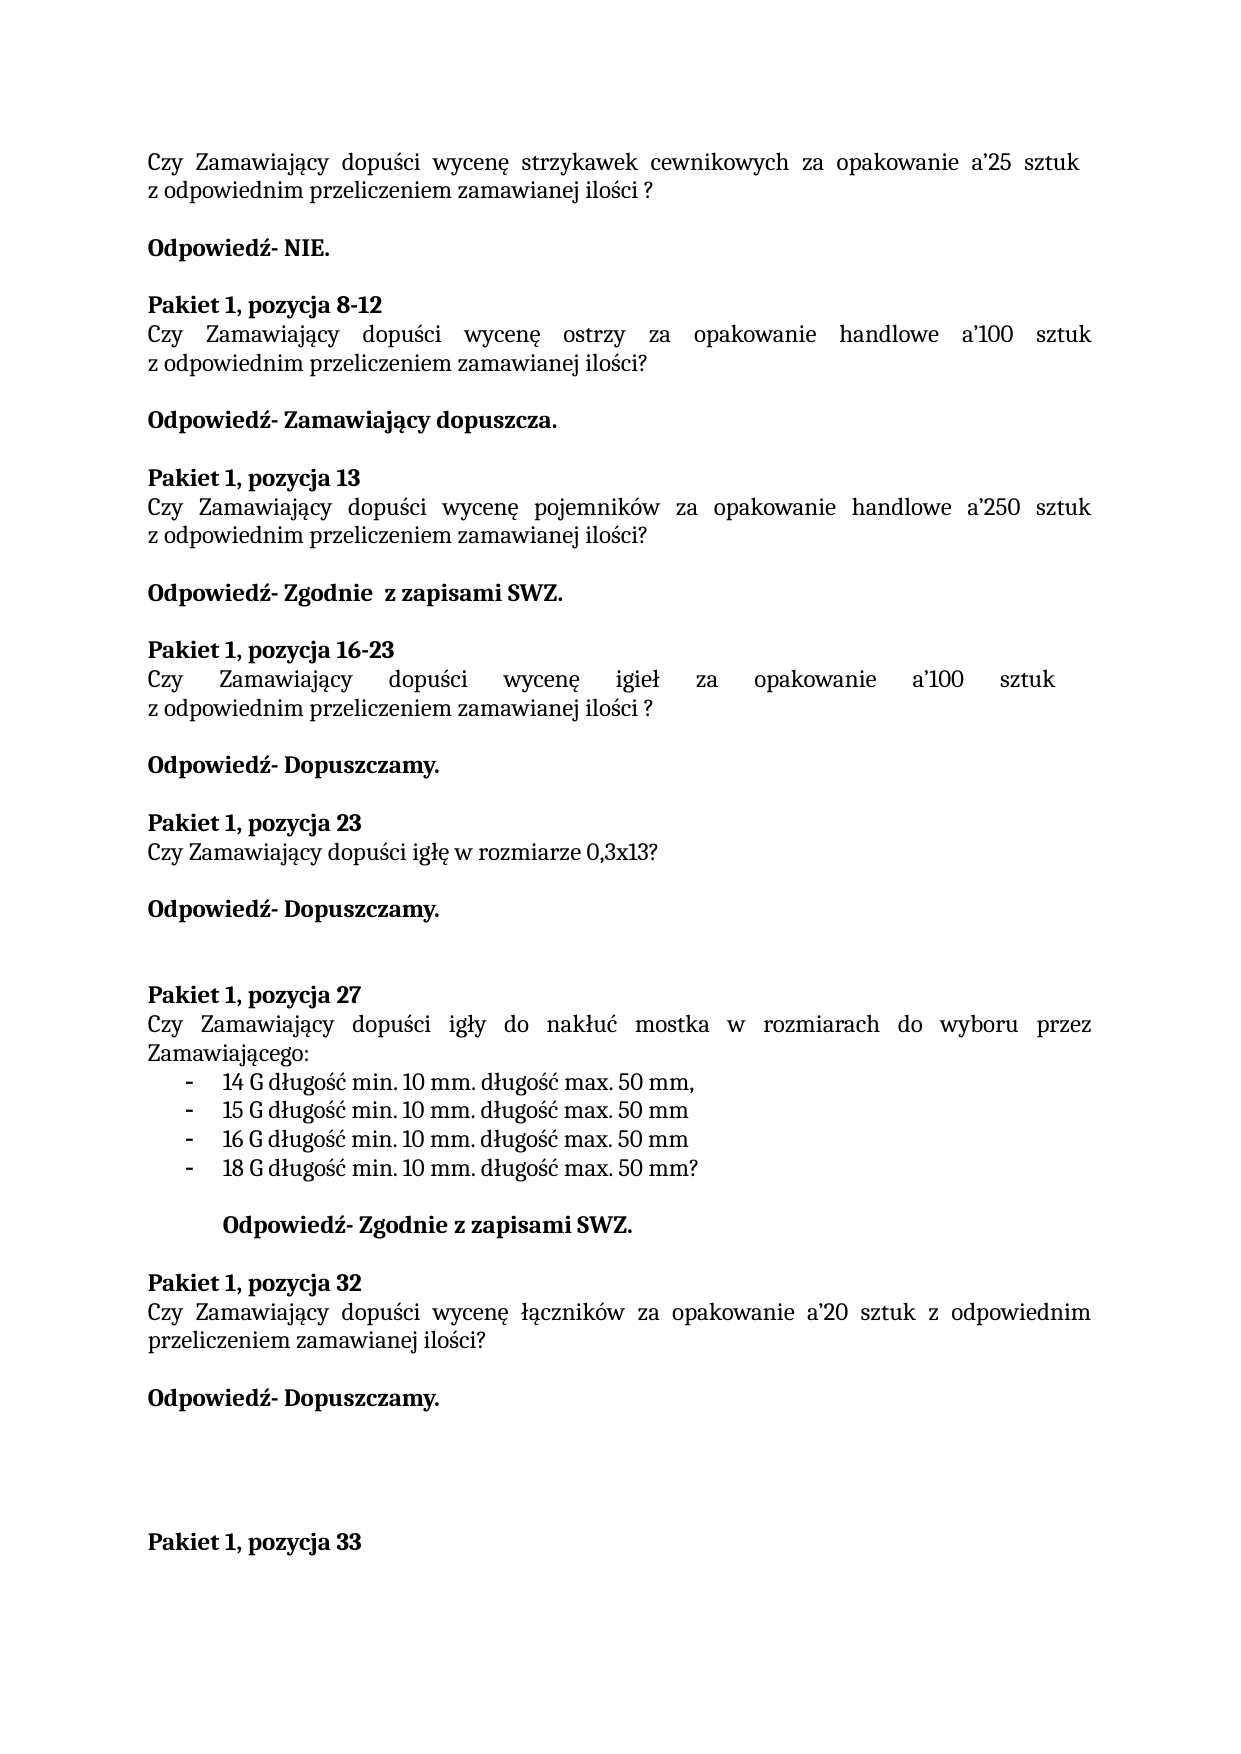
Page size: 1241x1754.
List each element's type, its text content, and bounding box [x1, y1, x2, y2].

text Odpowiedź- Zamawiający dopuszcza. [148, 406, 1093, 435]
list 15 G długość min. 10 mm. długość max. 50 mm [185, 1096, 1093, 1125]
list 16 G długość min. 10 mm. długość max. 50 mm [185, 1125, 1093, 1154]
list 18 G długość min. 10 mm. długość max. 50 mm? [185, 1154, 1093, 1183]
text Pakiet 1, pozycja 23 [148, 809, 1093, 838]
text Pakiet 1, pozycja 33 [148, 1528, 1093, 1556]
text Pakiet 1, pozycja 13 [148, 464, 1093, 493]
list Odpowiedź- Zgodnie z zapisami SWZ. [223, 1211, 1093, 1240]
text Czy Zamawiający dopuści igłę w rozmiarze 0,3x13? [148, 838, 1093, 866]
text Odpowiedź- Dopuszczamy. [148, 751, 1093, 780]
text Czy Zamawiający dopuści wycenę łączników za opakowanie a’20 sztuk z odpowiednim przeliczeniem zamawianej ilości? [148, 1298, 1093, 1355]
text Czy Zamawiający dopuści wycenę ostrzy za opakowanie handlowe a’100 sztuk z odpowiednim przeliczeniem zamawianej ilości? [148, 320, 1093, 378]
text Odpowiedź- Dopuszczamy. [148, 895, 1093, 924]
text Pakiet 1, pozycja 32 [148, 1269, 1093, 1298]
text Czy Zamawiający dopuści igły do nakłuć mostka w rozmiarach do wyboru przez Zamawiającego: [148, 1010, 1093, 1068]
text Odpowiedź- Dopuszczamy. [148, 1384, 1093, 1413]
text Odpowiedź- Zgodnie z zapisami SWZ. [148, 579, 1093, 608]
text Czy Zamawiający dopuści wycenę igieł za opakowanie a’100 sztuk z odpowiednim przeliczeniem zamawianej ilości ? [148, 665, 1093, 723]
list 14 G długość min. 10 mm. długość max. 50 mm, [185, 1068, 1093, 1096]
text Odpowiedź- NIE. [148, 234, 1093, 263]
text Pakiet 1, pozycja 27 [148, 981, 1093, 1010]
text Czy Zamawiający dopuści wycenę strzykawek cewnikowych za opakowanie a’25 sztuk z odpowiednim przeliczeniem zamawianej ilości ? [148, 148, 1093, 205]
text Czy Zamawiający dopuści wycenę pojemników za opakowanie handlowe a’250 sztuk z odpowiednim przeliczeniem zamawianej ilości? [148, 493, 1093, 550]
text Pakiet 1, pozycja 8-12 [148, 291, 1093, 320]
text Pakiet 1, pozycja 16-23 [148, 636, 1093, 665]
